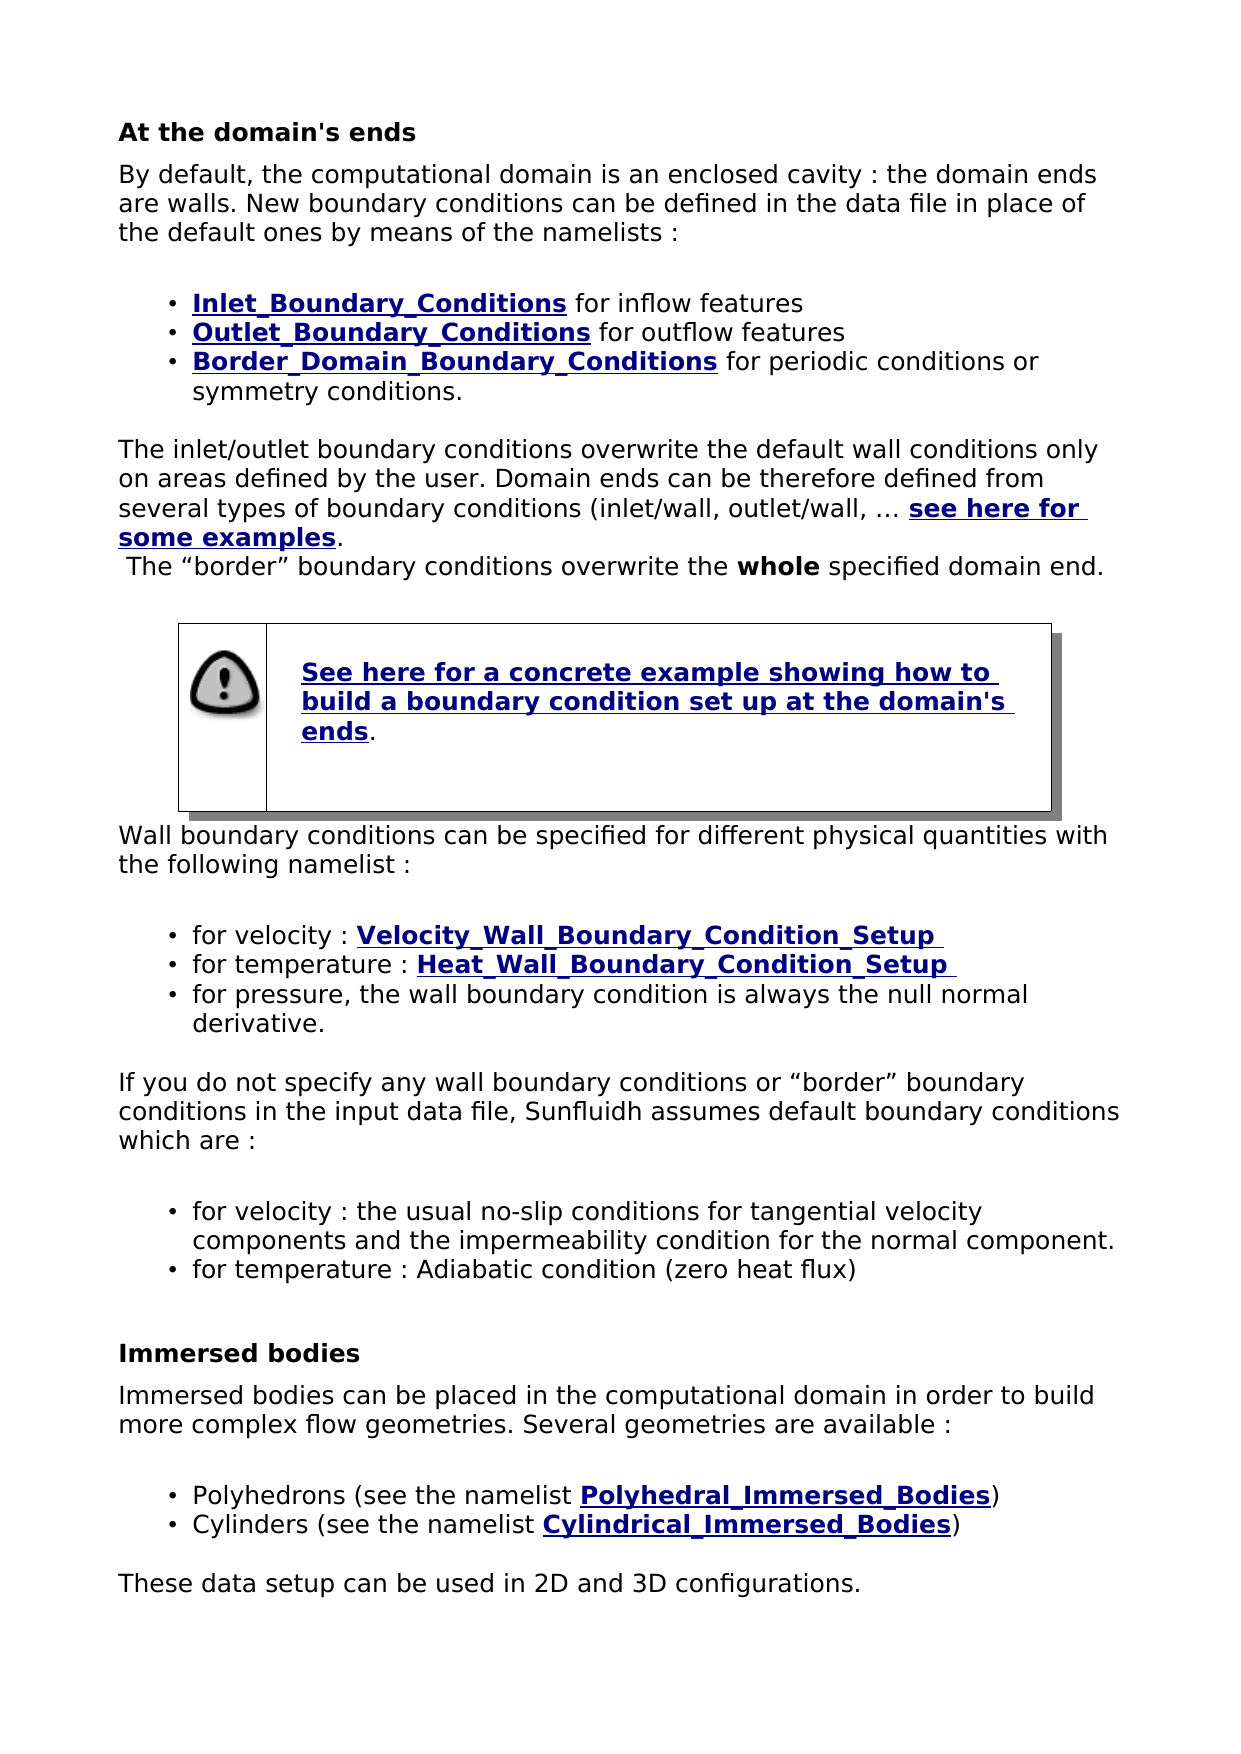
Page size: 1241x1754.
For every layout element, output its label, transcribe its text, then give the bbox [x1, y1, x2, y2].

list Cylinders (see the namelist Cylindrical_Immersed_Bodies) [177, 1510, 1122, 1539]
text Immersed bodies can be placed in the computational domain in order to build more complex flow geometries. Several geometries are available : [118, 1381, 1122, 1439]
text If you do not specify any wall boundary conditions or “border” boundary conditions in the input data file, Sunfluidh assumes default boundary conditions which are : [118, 1068, 1122, 1155]
list Inlet_Boundary_Conditions for inflow features [177, 289, 1122, 318]
list for velocity : Velocity_Wall_Boundary_Condition_Setup [177, 922, 1122, 951]
text Wall boundary conditions can be specified for different physical quantities with the following namelist : [118, 821, 1122, 879]
list Outlet_Boundary_Conditions for outflow features [177, 318, 1122, 348]
list for velocity : the usual no-slip conditions for tangential velocity components and the impermeability condition for the normal component. [177, 1197, 1122, 1256]
table_header [179, 624, 266, 811]
subtitle At the domain's ends [118, 118, 1122, 147]
list Polyhedrons (see the namelist Polyhedral_Immersed_Bodies) [177, 1481, 1122, 1510]
list Border_Domain_Boundary_Conditions for periodic conditions or symmetry conditions. [177, 348, 1122, 406]
list for pressure, the wall boundary condition is always the null normal derivative. [177, 980, 1122, 1038]
table_header See here for a concrete example showing how to build a boundary condition set up at the domain's ends. [267, 624, 1051, 811]
list for temperature : Heat_Wall_Boundary_Condition_Setup [177, 951, 1122, 980]
list for temperature : Adiabatic condition (zero heat flux) [177, 1256, 1122, 1285]
picture [190, 646, 266, 722]
text By default, the computational domain is an enclosed cavity : the domain ends are walls. New boundary conditions can be defined in the data file in place of the default ones by means of the namelists : [118, 160, 1122, 247]
text The inlet/outlet boundary conditions overwrite the default wall conditions only on areas defined by the user. Domain ends can be therefore defined from several types of boundary conditions (inlet/wall, outlet/wall, … see here for some examples. The “border” boundary conditions overwrite the whole specified domain end. [118, 435, 1122, 610]
text These data setup can be used in 2D and 3D configurations. [118, 1569, 1122, 1627]
subtitle Immersed bodies [118, 1339, 1122, 1368]
